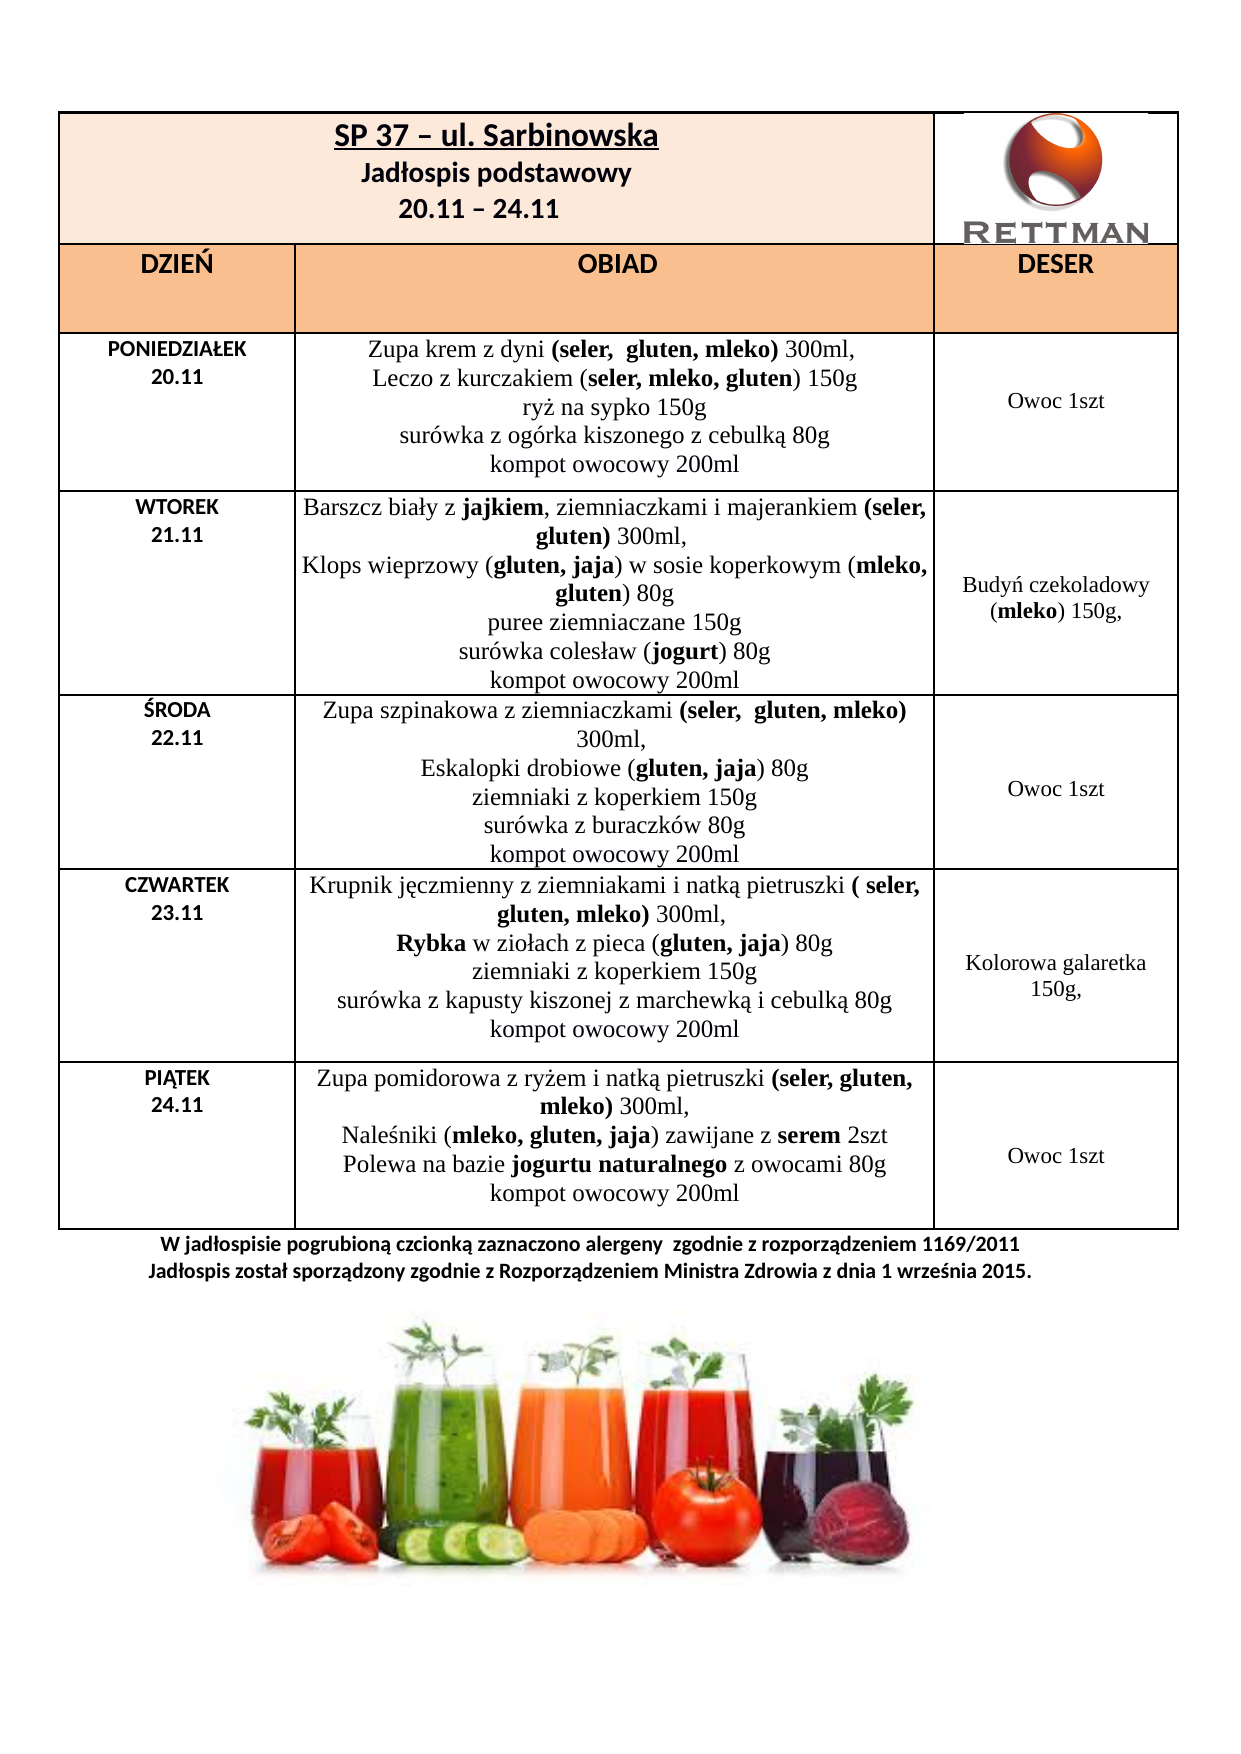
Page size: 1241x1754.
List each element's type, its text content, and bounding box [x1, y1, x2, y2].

table_header [1149, 114, 1177, 243]
table_cell PIĄTEK 24.11 [60, 1063, 294, 1228]
table_header [935, 114, 963, 243]
table_cell Zupa pomidorowa z ryżem i natką pietruszki (seler, gluten, mleko) 300ml, Naleśniki (mleko, gluten, jaja) zawijane z serem 2szt Polewa na bazie jogurtu naturalnego z owocami 80g kompot owocowy 200ml [296, 1063, 933, 1228]
table_cell Zupa krem z dyni (seler, gluten, mleko) 300ml, Leczo z kurczakiem (seler, mleko, gluten) 150g ryż na sypko 150g surówka z ogórka kiszonego z cebulką 80g kompot owocowy 200ml [296, 334, 933, 490]
table_cell PONIEDZIAŁEK 20.11 [60, 334, 294, 490]
picture [217, 1310, 964, 1586]
table_cell ŚRODA 22.11 [60, 696, 294, 868]
table_cell Barszcz biały z jajkiem, ziemniaczkami i majerankiem (seler, gluten) 300ml, Klops wieprzowy (gluten, jaja) w sosie koperkowym (mleko, gluten) 80g puree ziemniaczane 150g surówka colesław (jogurt) 80g kompot owocowy 200ml [296, 492, 933, 693]
table_cell Budyń czekoladowy (mleko) 150g, [935, 492, 1177, 693]
table_cell DESER [935, 245, 1177, 332]
text W jadłospisie pogrubioną czcionką zaznaczono alergeny zgodnie z rozporządzeniem 1169/2011 [59, 1230, 1122, 1257]
table_cell Krupnik jęczmienny z ziemniakami i natką pietruszki ( seler, gluten, mleko) 300ml, Rybka w ziołach z pieca (gluten, jaja) 80g ziemniaki z koperkiem 150g surówka z kapusty kiszonej z marchewką i cebulką 80g kompot owocowy 200ml [296, 870, 933, 1061]
table_cell Owoc 1szt [935, 1063, 1177, 1228]
table_cell OBIAD [296, 245, 933, 332]
table_cell WTOREK 21.11 [60, 492, 294, 693]
table_cell CZWARTEK 23.11 [60, 870, 294, 1061]
table_cell Owoc 1szt [935, 696, 1177, 868]
table_cell DZIEŃ [60, 245, 294, 332]
table_cell Owoc 1szt [935, 334, 1177, 490]
text Jadłospis został sporządzony zgodnie z Rozporządzeniem Ministra Zdrowia z dnia 1 września 2015. [59, 1257, 1122, 1284]
table_header SP 37 – ul. Sarbinowska Jadłospis podstawowy 20.11 – 24.11 [60, 114, 933, 243]
table_cell Zupa szpinakowa z ziemniaczkami (seler, gluten, mleko) 300ml, Eskalopki drobiowe (gluten, jaja) 80g ziemniaki z koperkiem 150g surówka z buraczków 80g kompot owocowy 200ml [296, 696, 933, 868]
table_cell Kolorowa galaretka 150g, [935, 870, 1177, 1061]
